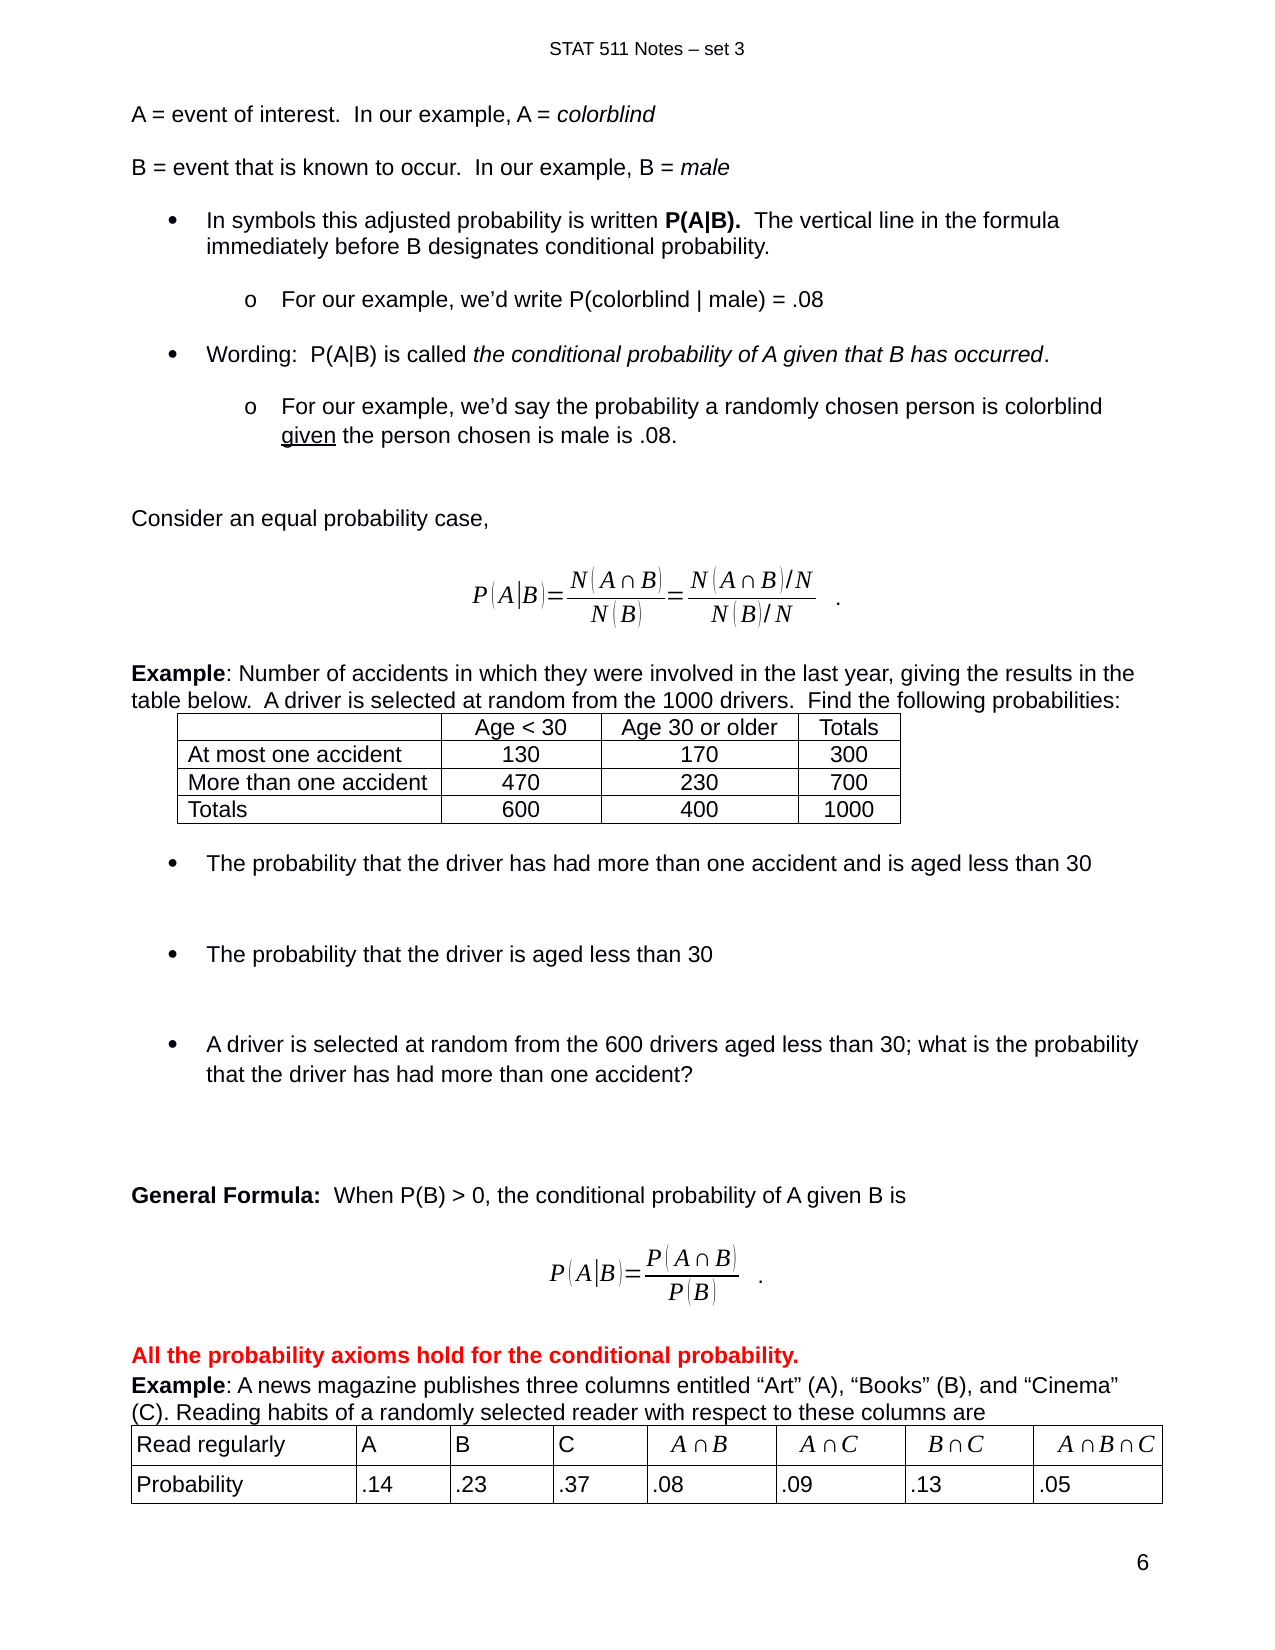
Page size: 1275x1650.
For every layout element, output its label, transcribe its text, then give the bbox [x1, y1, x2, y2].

table_cell .05 [1034, 1466, 1162, 1503]
table_cell 600 [442, 796, 601, 823]
table_cell 170 [602, 741, 798, 768]
table_cell .14 [357, 1466, 450, 1503]
table_cell 470 [442, 769, 601, 795]
text A = event of interest. In our example, A = colorblind [131, 101, 1162, 128]
text General Formula: When P(B) > 0, the conditional probability of A given B is [131, 1182, 1162, 1209]
table_header [777, 1426, 905, 1464]
table_cell .13 [906, 1466, 1033, 1503]
table_cell 1000 [799, 796, 900, 823]
table_header [1034, 1426, 1162, 1464]
table_cell At most one accident [178, 741, 441, 768]
table_header Age < 30 [442, 714, 601, 740]
table_cell 700 [799, 769, 900, 795]
table_cell Totals [178, 796, 441, 823]
table_header [178, 714, 441, 740]
table_header Read regularly [132, 1426, 356, 1464]
text B = event that is known to occur. In our example, B = male [131, 154, 1162, 180]
table_cell .37 [554, 1466, 647, 1503]
table_cell .23 [451, 1466, 553, 1503]
table_cell .09 [777, 1466, 905, 1503]
list The probability that the driver has had more than one accident and is aged less than 30 [169, 850, 1162, 876]
list A driver is selected at random from the 600 drivers aged less than 30; what is the probability that the driver has had more than one accident? [169, 1031, 1162, 1088]
table_header B [451, 1426, 553, 1464]
table_cell .08 [648, 1466, 776, 1503]
table_cell More than one accident [178, 769, 441, 795]
table_cell Probability [132, 1466, 356, 1503]
list For our example, we’d say the probability a randomly chosen person is colorblind given the person chosen is male is .08. [244, 393, 1162, 448]
list For our example, we’d write P(colorblind | male) = .08 [244, 286, 1162, 314]
text Example: A news magazine publishes three columns entitled “Art” (A), “Books” (B), and “Cinema” (C). Reading habits of a randomly selected reader with respect to these columns are [131, 1372, 1162, 1425]
list Wording: P(A|B) is called the conditional probability of A given that B has occurred. [169, 341, 1162, 367]
text All the probability axioms hold for the conditional probability. [131, 1342, 1162, 1368]
text . [131, 565, 1162, 630]
table_cell 230 [602, 769, 798, 795]
table_cell 130 [442, 741, 601, 768]
table_header Totals [799, 714, 900, 740]
text Consider an equal probability case, [131, 504, 1162, 531]
list The probability that the driver is aged less than 30 [169, 941, 1162, 967]
table_cell 400 [602, 796, 798, 823]
table_header A [357, 1426, 450, 1464]
text . [131, 1243, 1162, 1308]
table_header C [554, 1426, 647, 1464]
table_header [648, 1426, 776, 1464]
text Example: Number of accidents in which they were involved in the last year, giving the results in the table below. A driver is selected at random from the 1000 drivers. Find the following probabilities: [131, 660, 1162, 713]
list In symbols this adjusted probability is written P(A|B). The vertical line in the formula immediately before B designates conditional probability. [169, 207, 1162, 259]
table_header Age 30 or older [602, 714, 798, 740]
table_cell 300 [799, 741, 900, 768]
table_header [906, 1426, 1033, 1464]
